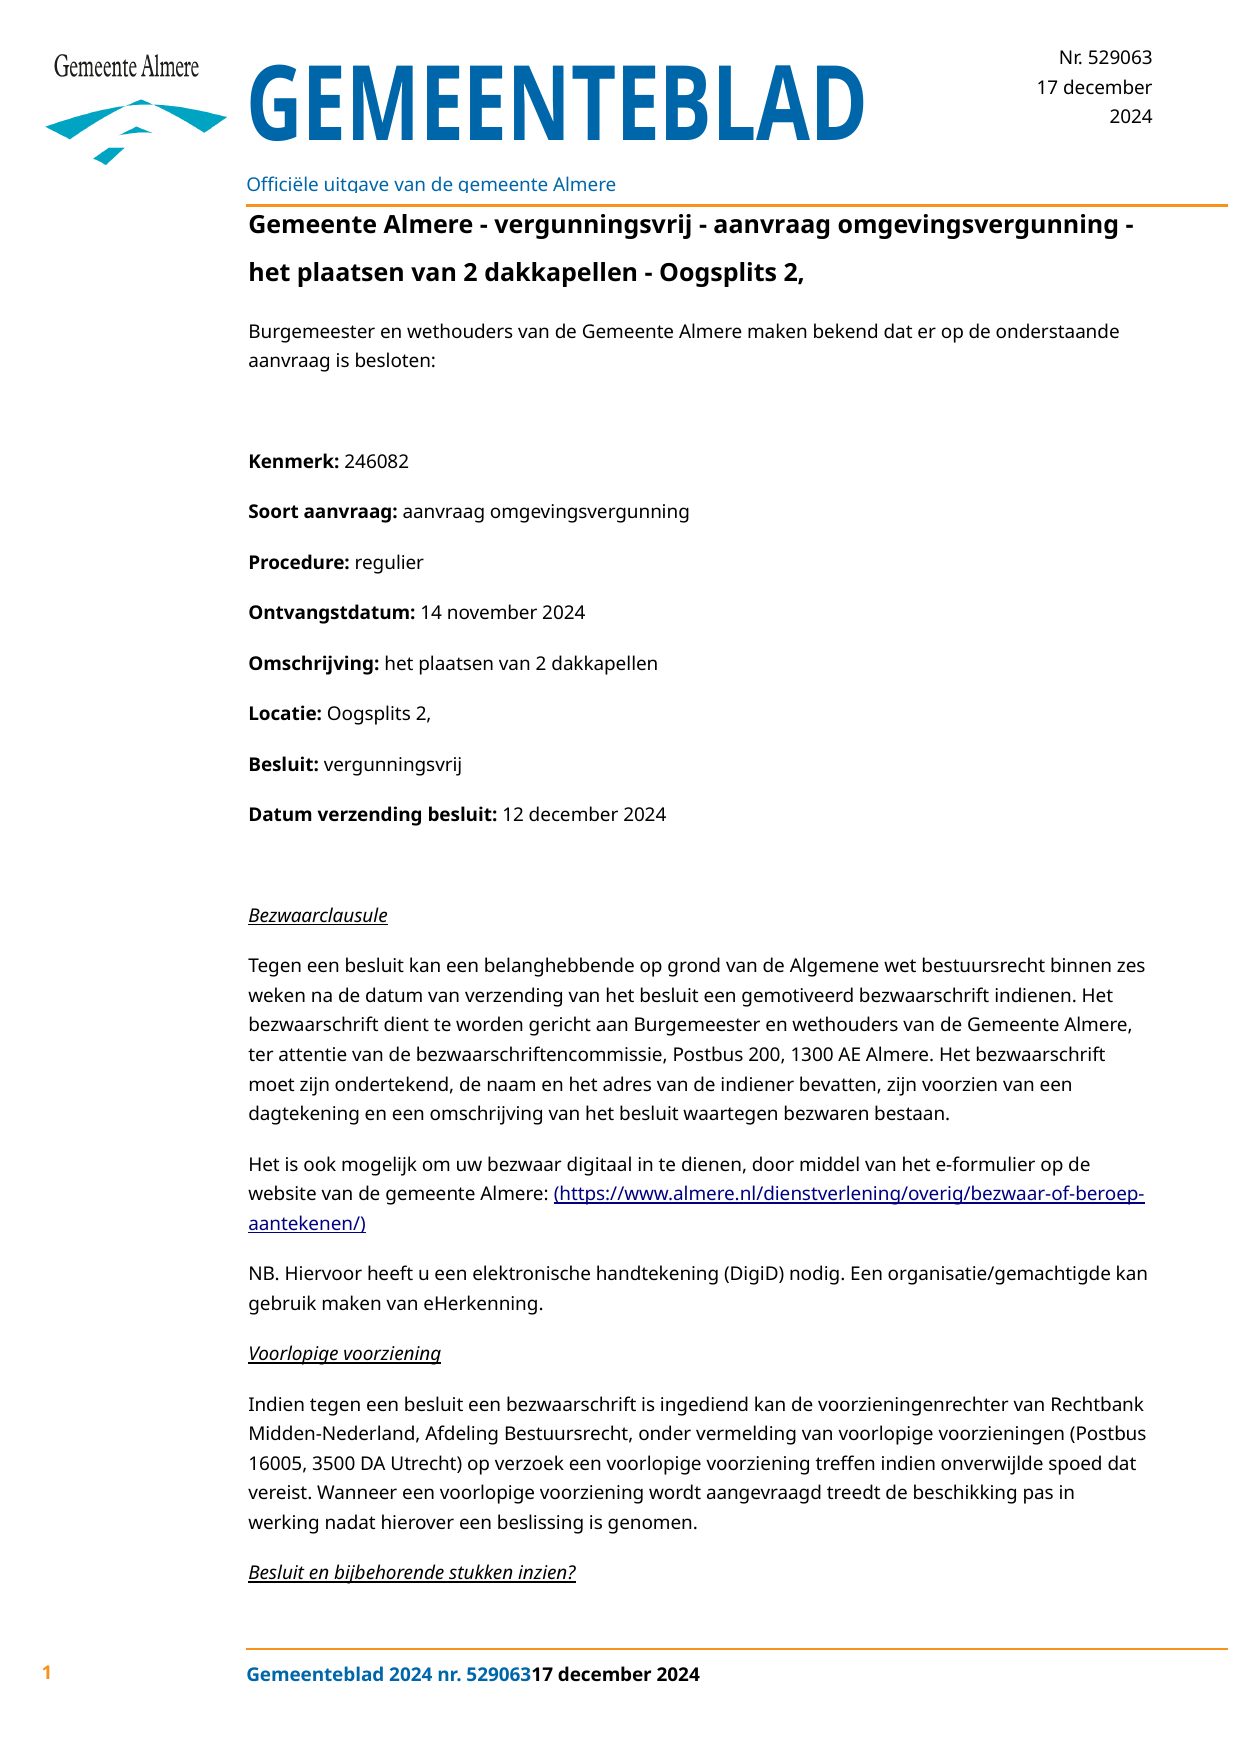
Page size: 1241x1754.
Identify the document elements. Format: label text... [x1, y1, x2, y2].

text NB. Hiervoor heeft u een elektronische handtekening (DigiD) nodig. Een organisatie/gemachtigde kan gebruik maken van eHerkenning. [248, 1260, 1152, 1316]
text Besluit: vergunningsvrij [248, 751, 1152, 777]
text Indien tegen een besluit een bezwaarschrift is ingediend kan de voorzieningenrechter van Rechtbank Midden-Nederland, Afdeling Bestuursrecht, onder vermelding van voorlopige voorzieningen (Postbus 16005, 3500 DA Utrecht) op verzoek een voorlopige voorziening treffen indien onverwijlde spoed dat vereist. Wanneer een voorlopige voorziening wordt aangevraagd treedt de beschikking pas in werking nadat hierover een beslissing is genomen. [248, 1391, 1152, 1535]
text Kenmerk: 246082 [248, 448, 1152, 474]
text Soort aanvraag: aanvraag omgevingsvergunning [248, 499, 1152, 524]
text Ontvangstdatum: 14 november 2024 [248, 599, 1152, 625]
text Procedure: regulier [248, 549, 1152, 575]
text Besluit en bijbehorende stukken inzien? [248, 1559, 1152, 1585]
text Bezwaarclausule [248, 902, 1152, 928]
text Burgemeester en wethouders van de Gemeente Almere maken bekend dat er op de onderstaande aanvraag is besloten: [248, 318, 1152, 373]
text Gemeente Almere - vergunningsvrij - aanvraag omgevingsvergunning - het plaatsen van 2 dakkapellen - Oogsplits 2, [248, 207, 1152, 288]
text Voorlopige voorziening [248, 1340, 1152, 1366]
text Locatie: Oogsplits 2, [248, 700, 1152, 726]
text Datum verzending besluit: 12 december 2024 [248, 801, 1152, 827]
picture [41, 47, 231, 172]
text Tegen een besluit kan een belanghebbende op grond van de Algemene wet bestuursrecht binnen zes weken na de datum van verzending van het besluit een gemotiveerd bezwaarschrift indienen. Het bezwaarschrift dient te worden gericht aan Burgemeester en wethouders van de Gemeente Almere, ter attentie van de bezwaarschriftencommissie, Postbus 200, 1300 AE Almere. Het bezwaarschrift moet zijn ondertekend, de naam en het adres van de indiener bevatten, zijn voorzien van een dagtekening en een omschrijving van het besluit waartegen bezwaren bestaan. [248, 952, 1152, 1126]
text Het is ook mogelijk om uw bezwaar digitaal in te dienen, door middel van het e-formulier op de website van de gemeente Almere: (https://www.almere.nl/dienstverlening/overig/bezwaar-of-beroep-aantekenen/) [248, 1151, 1152, 1236]
text Omschrijving: het plaatsen van 2 dakkapellen [248, 650, 1152, 676]
